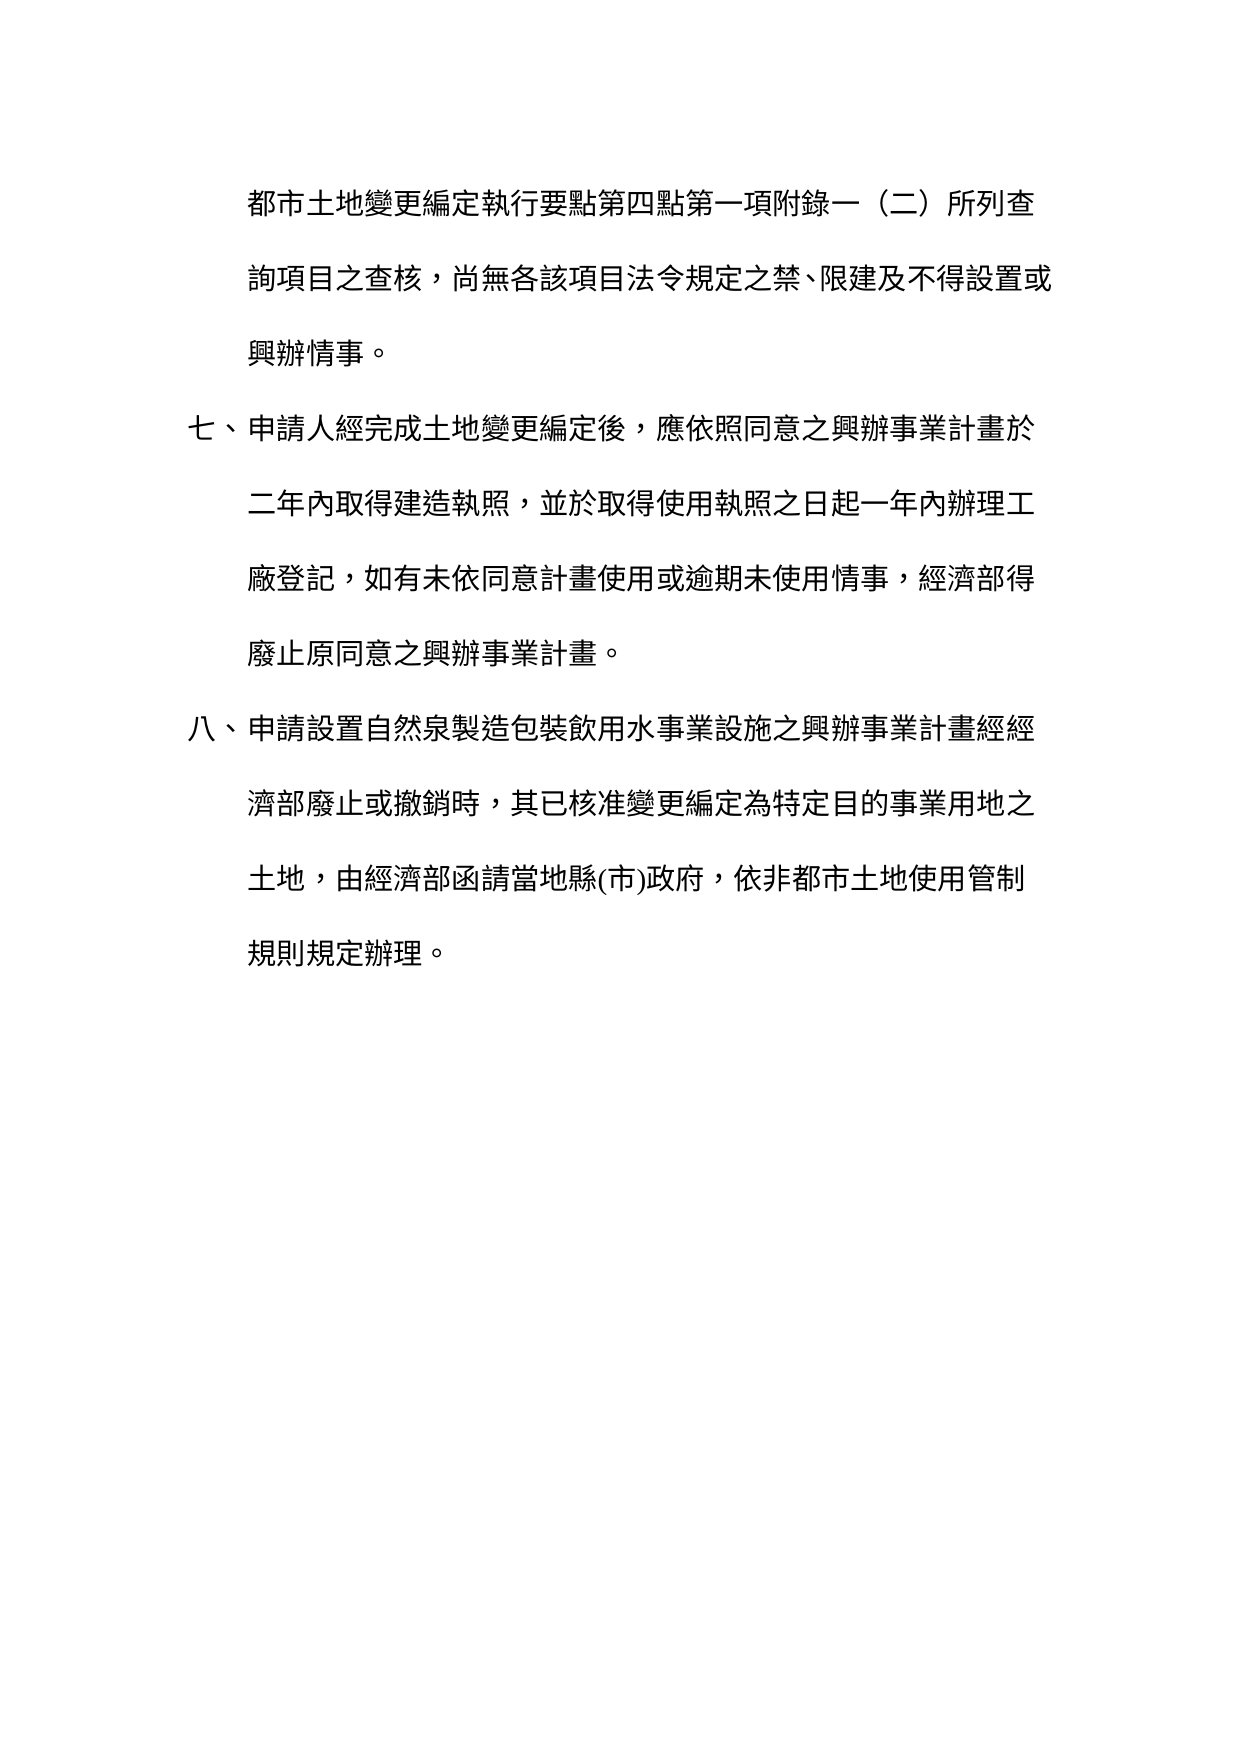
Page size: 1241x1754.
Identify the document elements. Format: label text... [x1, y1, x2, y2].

list 經濟部工業局於收件後，轉送並彙整中央各相關機關審查意見，必要時得邀請相關機關開會共同審查，俟審查均符合規定後，再報請經濟部出具同意書函復申請人，並副知縣(市)政府。申請人應於一年內憑該同意書向該管地政機關申請辦理核准範圍內土地變更編定為特定目的事業用地，逾期未申請者，其同意書自動失效。 經濟部於同意興辦事業計畫時，應於核准文件內敘明已完成非都市土地變更編定執行要點第四點第一項附錄一（二）所列查詢項目之查核，尚無各該項目法令規定之禁、限建及不得設置或興辦情事。 [187, 164, 1053, 389]
list 申請人經完成土地變更編定後，應依照同意之興辦事業計畫於二年內取得建造執照，並於取得使用執照之日起一年內辦理工廠登記，如有未依同意計畫使用或逾期未使用情事，經濟部得廢止原同意之興辦事業計畫。 [187, 389, 1053, 689]
list 申請設置自然泉製造包裝飲用水事業設施之興辦事業計畫經經濟部廢止或撤銷時，其已核准變更編定為特定目的事業用地之土地，由經濟部函請當地縣(市)政府，依非都市土地使用管制規則規定辦理。 [187, 689, 1053, 989]
